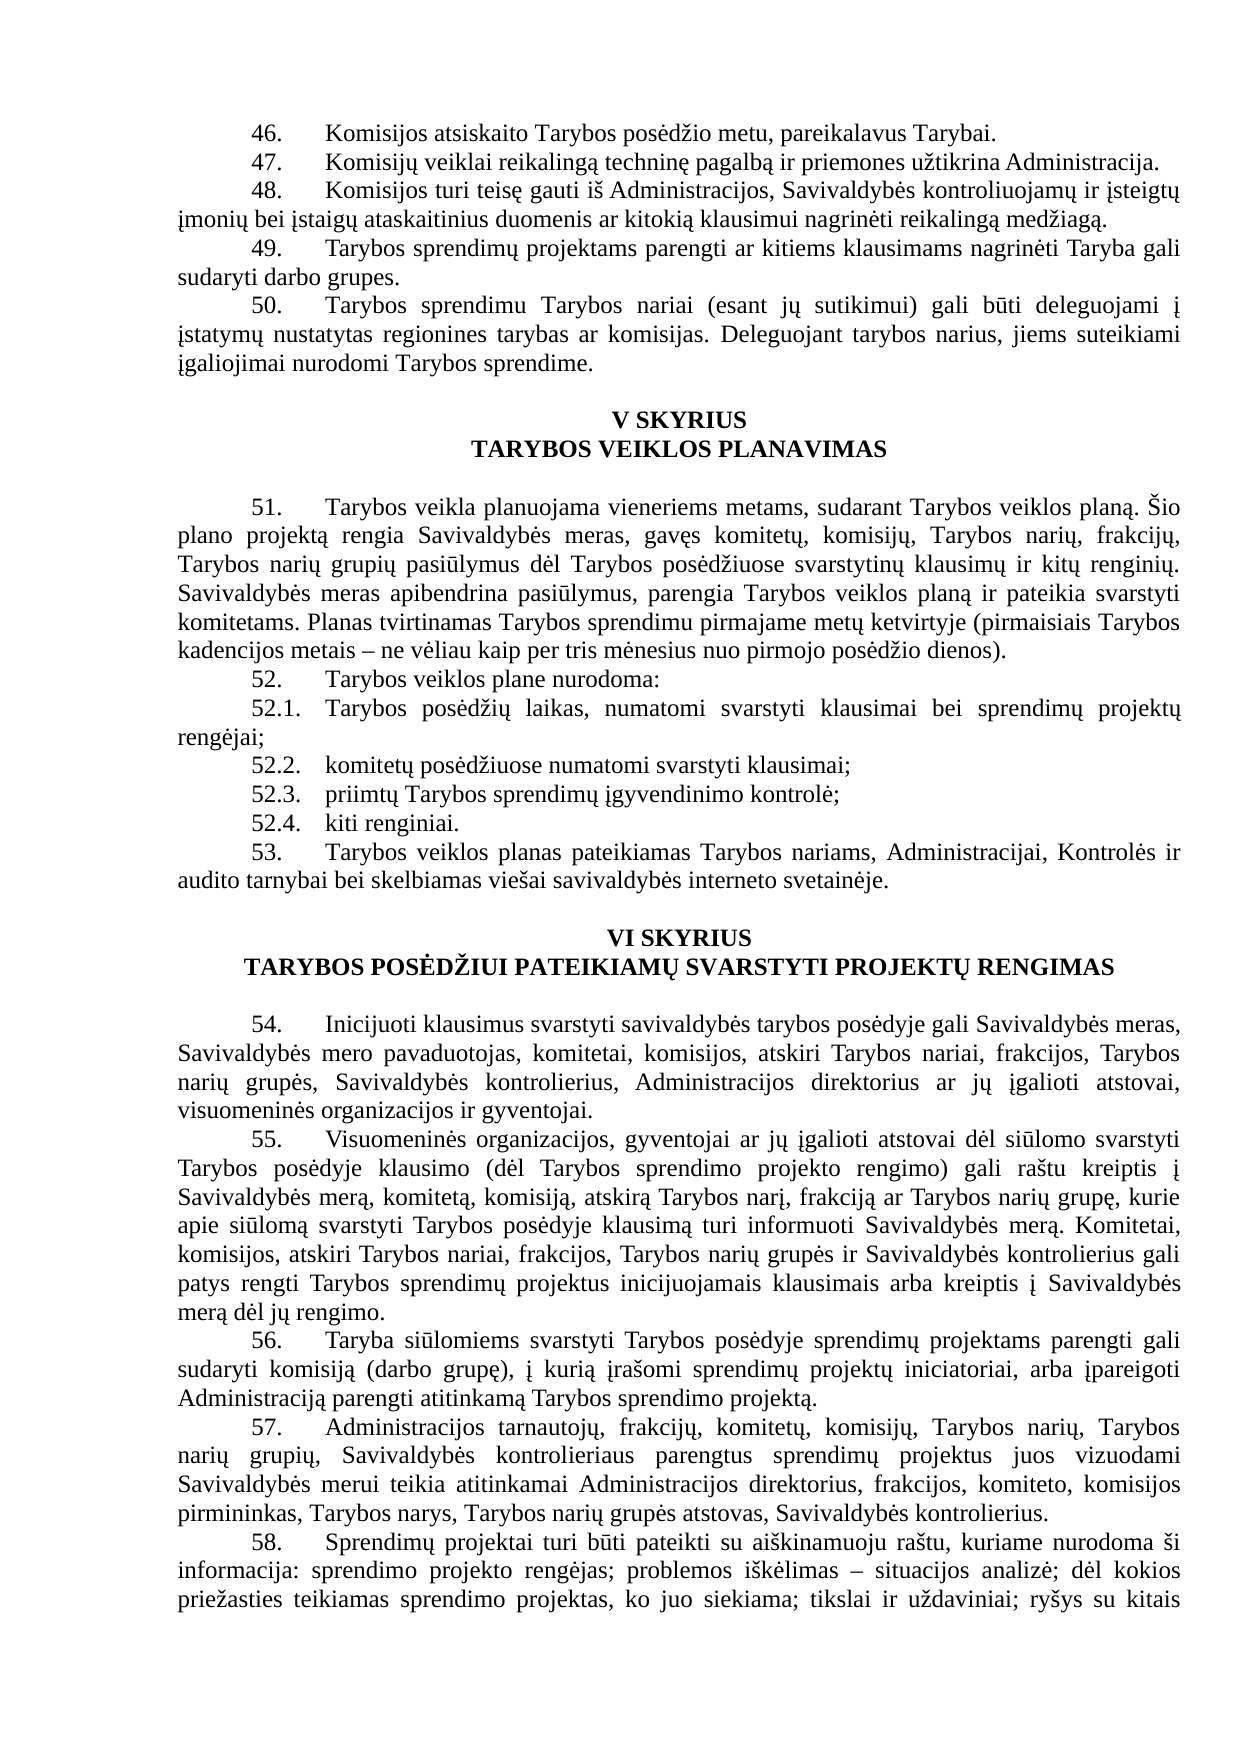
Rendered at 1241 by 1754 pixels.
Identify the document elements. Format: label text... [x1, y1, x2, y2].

text 46. Komisijos atsiskaito Tarybos posėdžio metu, pareikalavus Tarybai. [177, 118, 1181, 147]
text 58. Sprendimų projektai turi būti pateikti su aiškinamuoju raštu, kuriame nurodoma ši informacija: sprendimo projekto rengėjas; problemos iškėlimas – situacijos analizė; dėl kokios priežasties teikiamas sprendimo projektas, ko juo siekiama; tikslai ir uždaviniai; ryšys su kitais [177, 1527, 1181, 1613]
text 47. Komisijų veiklai reikalingą techninę pagalbą ir priemones užtikrina Administracija. [177, 147, 1181, 176]
text 52.4. kiti renginiai. [177, 808, 1181, 837]
text 51. Tarybos veikla planuojama vieneriems metams, sudarant Tarybos veiklos planą. Šio plano projektą rengia Savivaldybės meras, gavęs komitetų, komisijų, Tarybos narių, frakcijų, Tarybos narių grupių pasiūlymus dėl Tarybos posėdžiuose svarstytinų klausimų ir kitų renginių. Savivaldybės meras apibendrina pasiūlymus, parengia Tarybos veiklos planą ir pateikia svarstyti komitetams. Planas tvirtinamas Tarybos sprendimu pirmajame metų ketvirtyje (pirmaisiais Tarybos kadencijos metais – ne vėliau kaip per tris mėnesius nuo pirmojo posėdžio dienos). [177, 492, 1181, 664]
text 52.2. komitetų posėdžiuose numatomi svarstyti klausimai; [177, 751, 1181, 779]
text 56. Taryba siūlomiems svarstyti Tarybos posėdyje sprendimų projektams parengti gali sudaryti komisiją (darbo grupę), į kurią įrašomi sprendimų projektų iniciatoriai, arba įpareigoti Administraciją parengti atitinkamą Tarybos sprendimo projektą. [177, 1326, 1181, 1412]
text 52.3. priimtų Tarybos sprendimų įgyvendinimo kontrolė; [177, 779, 1181, 808]
text VI SKYRIUS [177, 923, 1181, 952]
text TARYBOS POSĖDŽIUI PATEIKIAMŲ SVARSTYTI PROJEKTŲ RENGIMAS [177, 952, 1181, 981]
text TARYBOS VEIKLOS PLANAVIMAS [177, 434, 1181, 463]
text V SKYRIUS [177, 406, 1181, 434]
text 57. Administracijos tarnautojų, frakcijų, komitetų, komisijų, Tarybos narių, Tarybos narių grupių, Savivaldybės kontrolieriaus parengtus sprendimų projektus juos vizuodami Savivaldybės merui teikia atitinkamai Administracijos direktorius, frakcijos, komiteto, komisijos pirmininkas, Tarybos narys, Tarybos narių grupės atstovas, Savivaldybės kontrolierius. [177, 1412, 1181, 1527]
text 49. Tarybos sprendimų projektams parengti ar kitiems klausimams nagrinėti Taryba gali sudaryti darbo grupes. [177, 233, 1181, 291]
text 48. Komisijos turi teisę gauti iš Administracijos, Savivaldybės kontroliuojamų ir įsteigtų įmonių bei įstaigų ataskaitinius duomenis ar kitokią klausimui nagrinėti reikalingą medžiagą. [177, 176, 1181, 233]
text 55. Visuomeninės organizacijos, gyventojai ar jų įgalioti atstovai dėl siūlomo svarstyti Tarybos posėdyje klausimo (dėl Tarybos sprendimo projekto rengimo) gali raštu kreiptis į Savivaldybės merą, komitetą, komisiją, atskirą Tarybos narį, frakciją ar Tarybos narių grupę, kurie apie siūlomą svarstyti Tarybos posėdyje klausimą turi informuoti Savivaldybės merą. Komitetai, komisijos, atskiri Tarybos nariai, frakcijos, Tarybos narių grupės ir Savivaldybės kontrolierius gali patys rengti Tarybos sprendimų projektus inicijuojamais klausimais arba kreiptis į Savivaldybės merą dėl jų rengimo. [177, 1124, 1181, 1326]
text 53. Tarybos veiklos planas pateikiamas Tarybos nariams, Administracijai, Kontrolės ir audito tarnybai bei skelbiamas viešai savivaldybės interneto svetainėje. [177, 837, 1181, 894]
text 52.1. Tarybos posėdžių laikas, numatomi svarstyti klausimai bei sprendimų projektų rengėjai; [177, 693, 1181, 751]
text 54. Inicijuoti klausimus svarstyti savivaldybės tarybos posėdyje gali Savivaldybės meras, Savivaldybės mero pavaduotojas, komitetai, komisijos, atskiri Tarybos nariai, frakcijos, Tarybos narių grupės, Savivaldybės kontrolierius, Administracijos direktorius ar jų įgalioti atstovai, visuomeninės organizacijos ir gyventojai. [177, 1009, 1181, 1124]
text 50. Tarybos sprendimu Tarybos nariai (esant jų sutikimui) gali būti deleguojami į įstatymų nustatytas regionines tarybas ar komisijas. Deleguojant tarybos narius, jiems suteikiami įgaliojimai nurodomi Tarybos sprendime. [177, 291, 1181, 377]
text 52. Tarybos veiklos plane nurodoma: [177, 664, 1181, 693]
